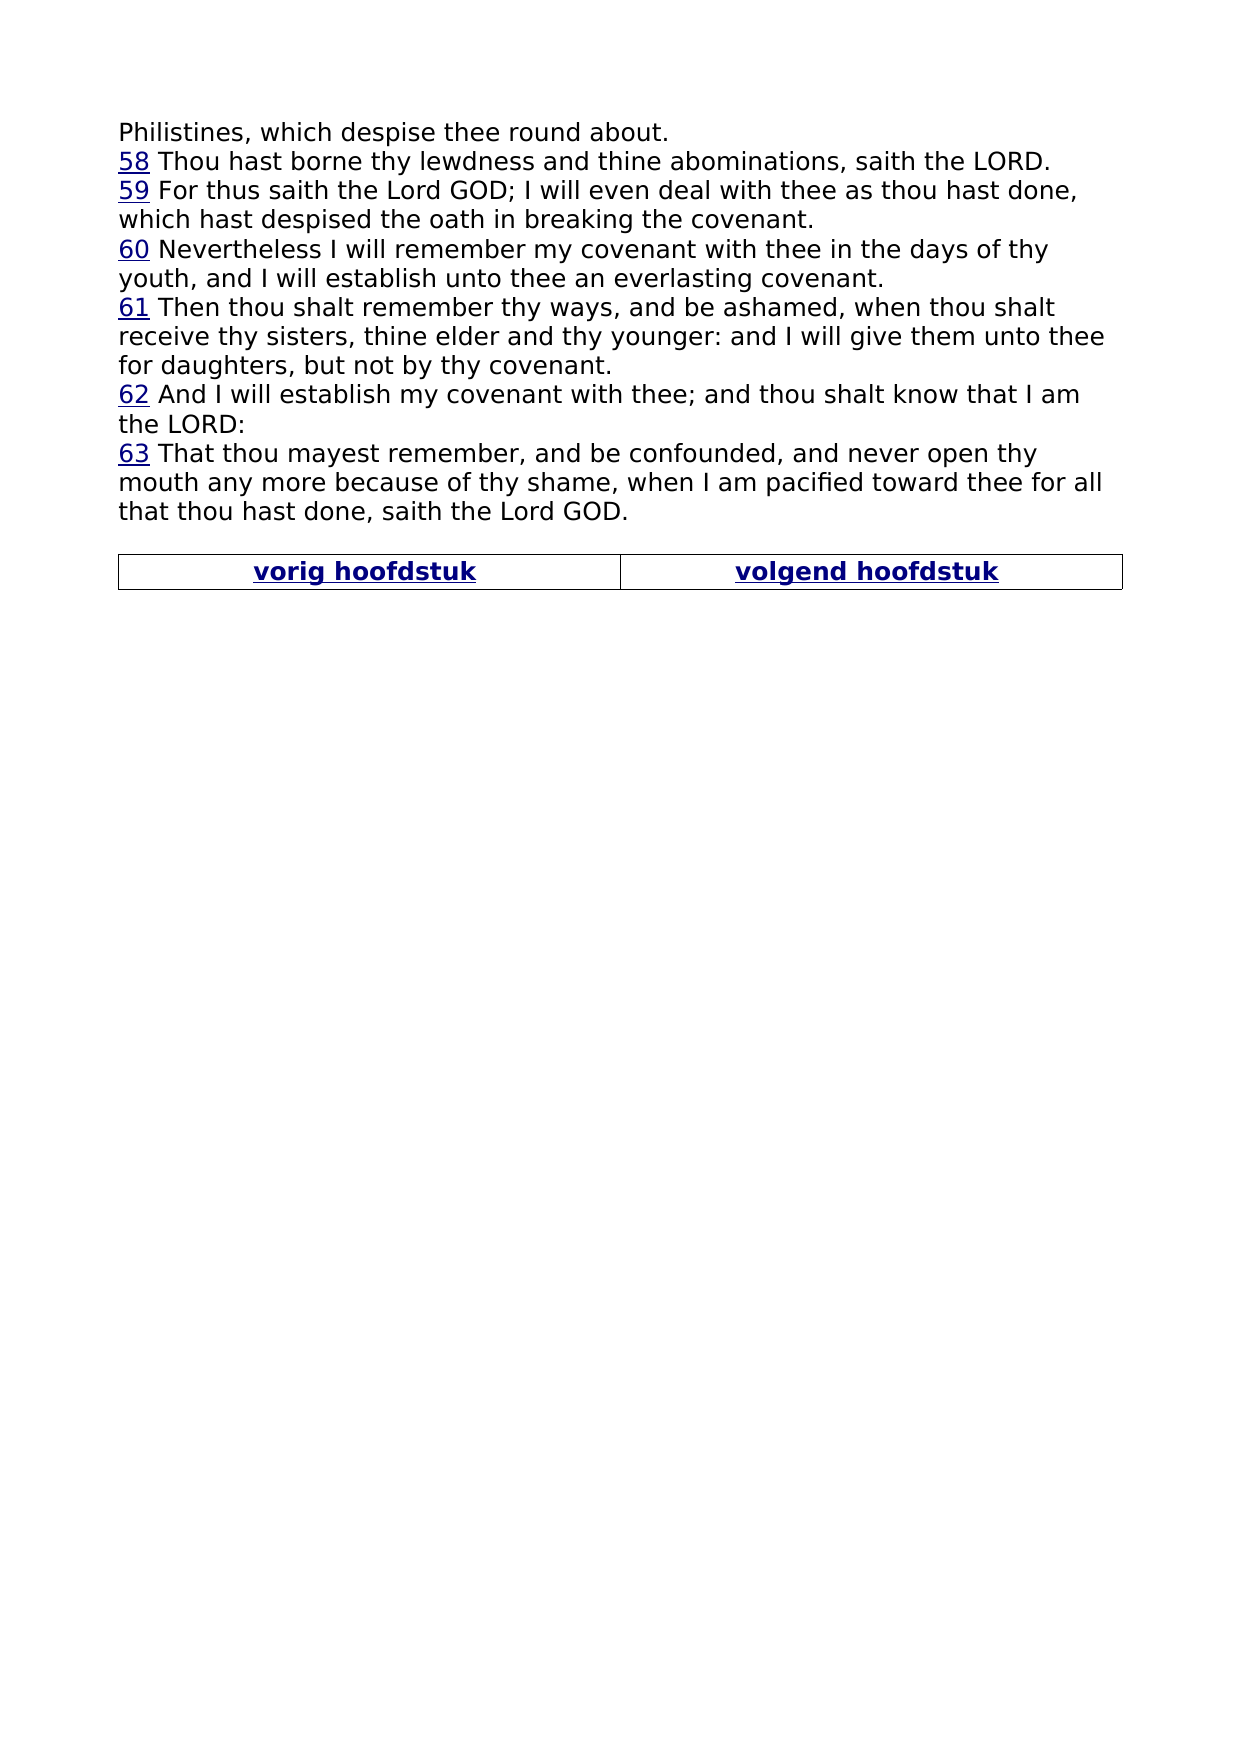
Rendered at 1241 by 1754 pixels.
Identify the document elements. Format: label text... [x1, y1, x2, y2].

table_header volgend hoofdstuk [621, 555, 1122, 589]
text Philistines, which despise thee round about. 58 Thou hast borne thy lewdness and thine abominations, saith the LORD. 59 For thus saith the Lord GOD; I will even deal with thee as thou hast done, which hast despised the oath in breaking the covenant. 60 Nevertheless I will remember my covenant with thee in the days of thy youth, and I will establish unto thee an everlasting covenant. 61 Then thou shalt remember thy ways, and be ashamed, when thou shalt receive thy sisters, thine elder and thy younger: and I will give them unto thee for daughters, but not by thy covenant. 62 And I will establish my covenant with thee; and thou shalt know that I am the LORD: 63 That thou mayest remember, and be confounded, and never open thy mouth any more because of thy shame, when I am pacified toward thee for all that thou hast done, saith the Lord GOD. [118, 118, 1122, 526]
table_header vorig hoofdstuk [119, 555, 620, 589]
